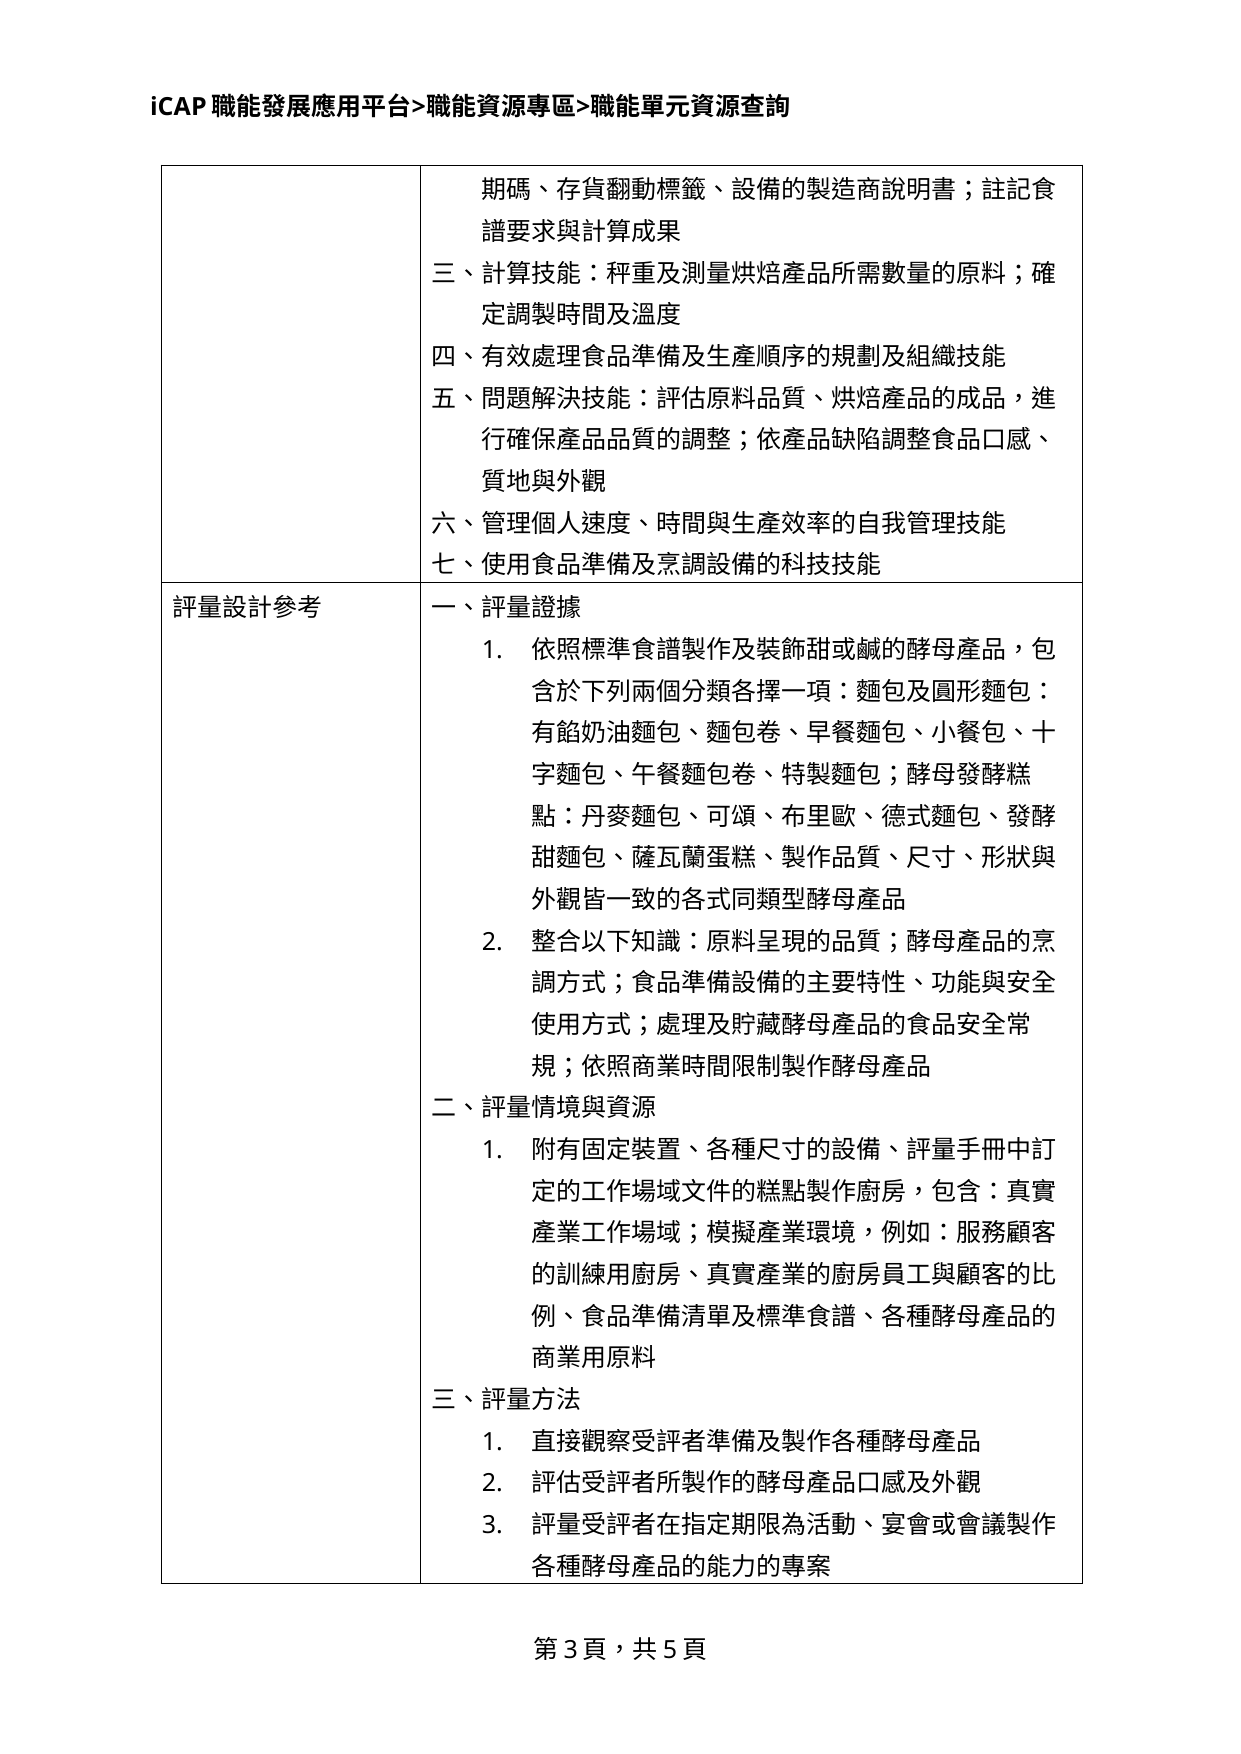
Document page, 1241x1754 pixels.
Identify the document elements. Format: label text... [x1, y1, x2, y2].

table_cell [162, 166, 420, 582]
table_cell 期碼、存貨翻動標籤、設備的製造商說明書；註記食譜要求與計算成果 計算技能：秤重及測量烘焙產品所需數量的原料；確定調製時間及溫度 有效處理食品準備及生產順序的規劃及組織技能 問題解決技能：評估原料品質、烘焙產品的成品，進行確保產品品質的調整；依產品缺陷調整食品口感、質地與外觀 管理個人速度、時間與生產效率的自我管理技能 使用食品準備及烹調設備的科技技能 [421, 166, 1082, 582]
table_cell 評量設計參考 [162, 583, 420, 1583]
table_cell 評量證據 依照標準食譜製作及裝飾甜或鹹的酵母產品，包含於下列兩個分類各擇一項：麵包及圓形麵包：有餡奶油麵包、麵包卷、早餐麵包、小餐包、十字麵包、午餐麵包卷、特製麵包；酵母發酵糕點：丹麥麵包、可頌、布里歐、德式麵包、發酵甜麵包、薩瓦蘭蛋糕、製作品質、尺寸、形狀與外觀皆一致的各式同類型酵母產品 整合以下知識：原料呈現的品質；酵母產品的烹調方式；食品準備設備的主要特性、功能與安全使用方式；處理及貯藏酵母產品的食品安全常規；依照商業時間限制製作酵母產品 評量情境與資源 附有固定裝置、各種尺寸的設備、評量手冊中訂定的工作場域文件的糕點製作廚房，包含：真實產業工作場域；模擬產業環境，例如：服務顧客的訓練用廚房、真實產業的廚房員工與顧客的比例、食品準備清單及標準食譜、各種酵母產品的商業用原料 評量方法 直接觀察受評者準備及製作各種酵母產品 評估受評者所製作的酵母產品口感及外觀 評量受評者在指定期限為活動、宴會或會議製作各種酵母產品的能力的專案 受評者透過視覺及試吃的方式確認原料及產品特性 以書面或口頭詢問評量酵母性、原料呈現的品質狀態、設備、烹調方式、適當環境貯藏條件等知識 檢核作品集及關於受評者在職表現的第三方報告 [421, 583, 1082, 1583]
